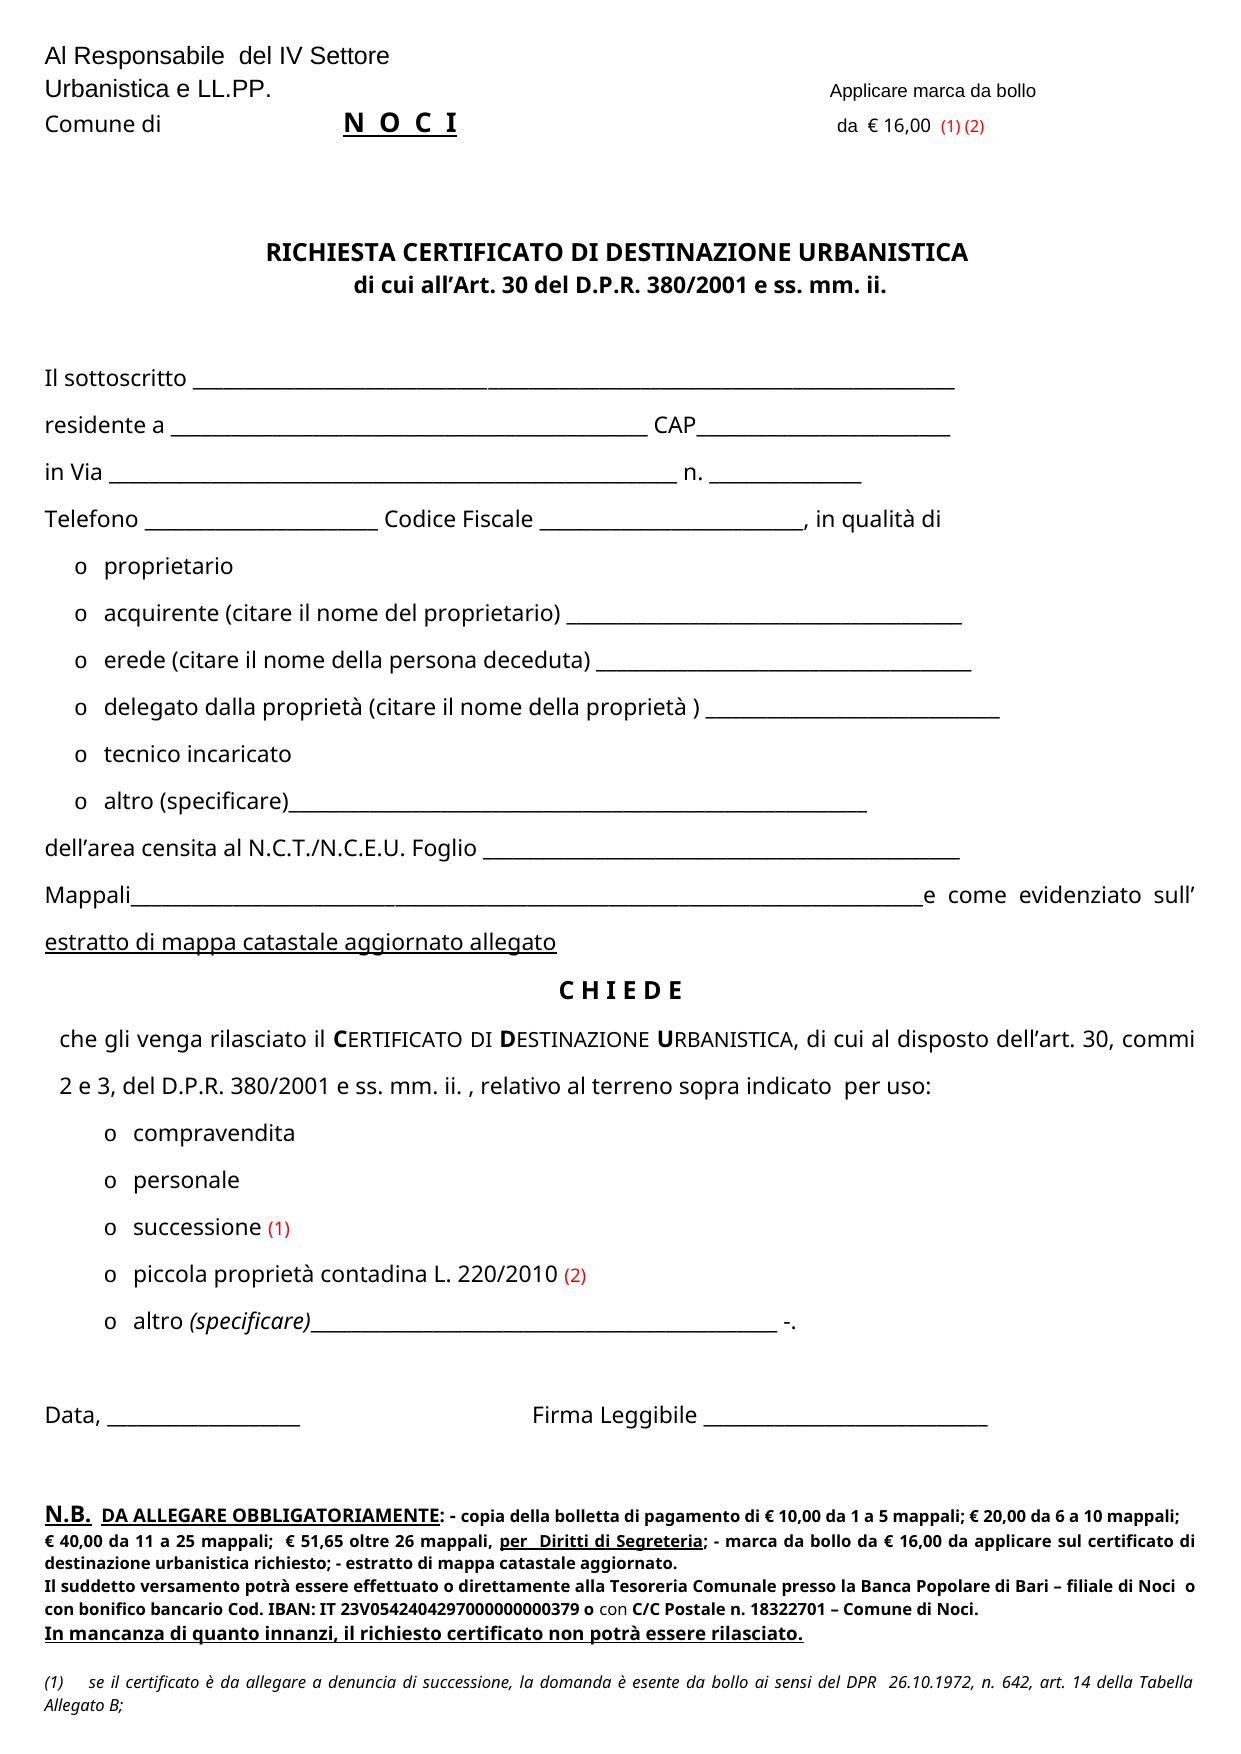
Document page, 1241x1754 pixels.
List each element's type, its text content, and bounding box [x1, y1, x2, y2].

list delegato dalla proprietà (citare il nome della proprietà ) _____________________________ [74, 691, 1196, 722]
list altro (specificare)_________________________________________________________ [74, 785, 1196, 816]
text Al Responsabile del IV Settore [44, 29, 1196, 73]
text € 40,00 da 11 a 25 mappali; € 51,65 oltre 26 mappali, per Diritti di Segreteria; - marca da bollo da € 16,00 da applicare sul certificato di destinazione urbanistica richiesto; - estratto di mappa catastale aggiornato. [44, 1529, 1196, 1574]
text che gli venga rilasciato il CERTIFICATO DI DESTINAZIONE URBANISTICA, di cui al disposto dell’art. 30, commi 2 e 3, del D.P.R. 380/2001 e ss. mm. ii. , relativo al terreno sopra indicato per uso: [59, 1023, 1196, 1102]
list successione (1) [103, 1211, 1196, 1242]
text RICHIESTA CERTIFICATO DI DESTINAZIONE URBANISTICA [44, 234, 1196, 269]
text In mancanza di quanto innanzi, il richiesto certificato non potrà essere rilasciato. [44, 1620, 1196, 1646]
list se il certificato è da allegare a denuncia di successione, la domanda è esente da bollo ai sensi del DPR 26.10.1972, n. 642, art. 14 della Tabella Allegato B; [44, 1671, 1196, 1716]
text residente a _______________________________________________ CAP_________________________ [44, 409, 1196, 441]
text Data, ___________________ Firma Leggibile ____________________________ [44, 1399, 1196, 1430]
text Il sottoscritto _____________________________­­­­­­­______________________________________________ [44, 362, 1196, 394]
text in Via ________________________________________________________ n. _______________ [44, 456, 1196, 487]
text C H I E D E [44, 972, 1196, 1006]
list altro (specificare)______________________________________________ -. [103, 1305, 1196, 1336]
text N.B. DA ALLEGARE OBBLIGATORIAMENTE: - copia della bolletta di pagamento di € 10,00 da 1 a 5 mappali; € 20,00 da 6 a 10 mappali; [44, 1498, 1196, 1529]
text Il suddetto versamento potrà essere effettuato o direttamente alla Tesoreria Comunale presso la Banca Popolare di Bari – filiale di Noci o con bonifico bancario Cod. IBAN: IT 23V0542404297000000000379 o con C/C Postale n. 18322701 – Comune di Noci. [44, 1574, 1196, 1620]
list compravendita [103, 1117, 1196, 1148]
list piccola proprietà contadina L. 220/2010 (2) [103, 1258, 1196, 1289]
text di cui all’Art. 30 del D.P.R. 380/2001 e ss. mm. ii. [44, 269, 1196, 300]
text Urbanistica e LL.PP. Applicare marca da bollo [44, 73, 1196, 104]
list personale [103, 1164, 1196, 1196]
text Mappali__________________________­­­____________________________________________________e come evidenziato sull’ estratto di mappa catastale aggiornato allegato [44, 879, 1196, 957]
list proprietario [74, 550, 1196, 581]
text Comune di N O C I da € 16,00 (1) (2) [44, 104, 1196, 141]
list erede (citare il nome della persona deceduta) _____________________________________ [74, 644, 1196, 675]
text dell’area censita al N.C.T./N.C.E.U. Foglio _______________________________________________ [44, 832, 1196, 863]
list acquirente (citare il nome del proprietario) _______________________________________ [74, 597, 1196, 628]
text Telefono _______________________ Codice Fiscale __________________________, in qualità di [44, 503, 1196, 534]
list tecnico incaricato [74, 738, 1196, 769]
